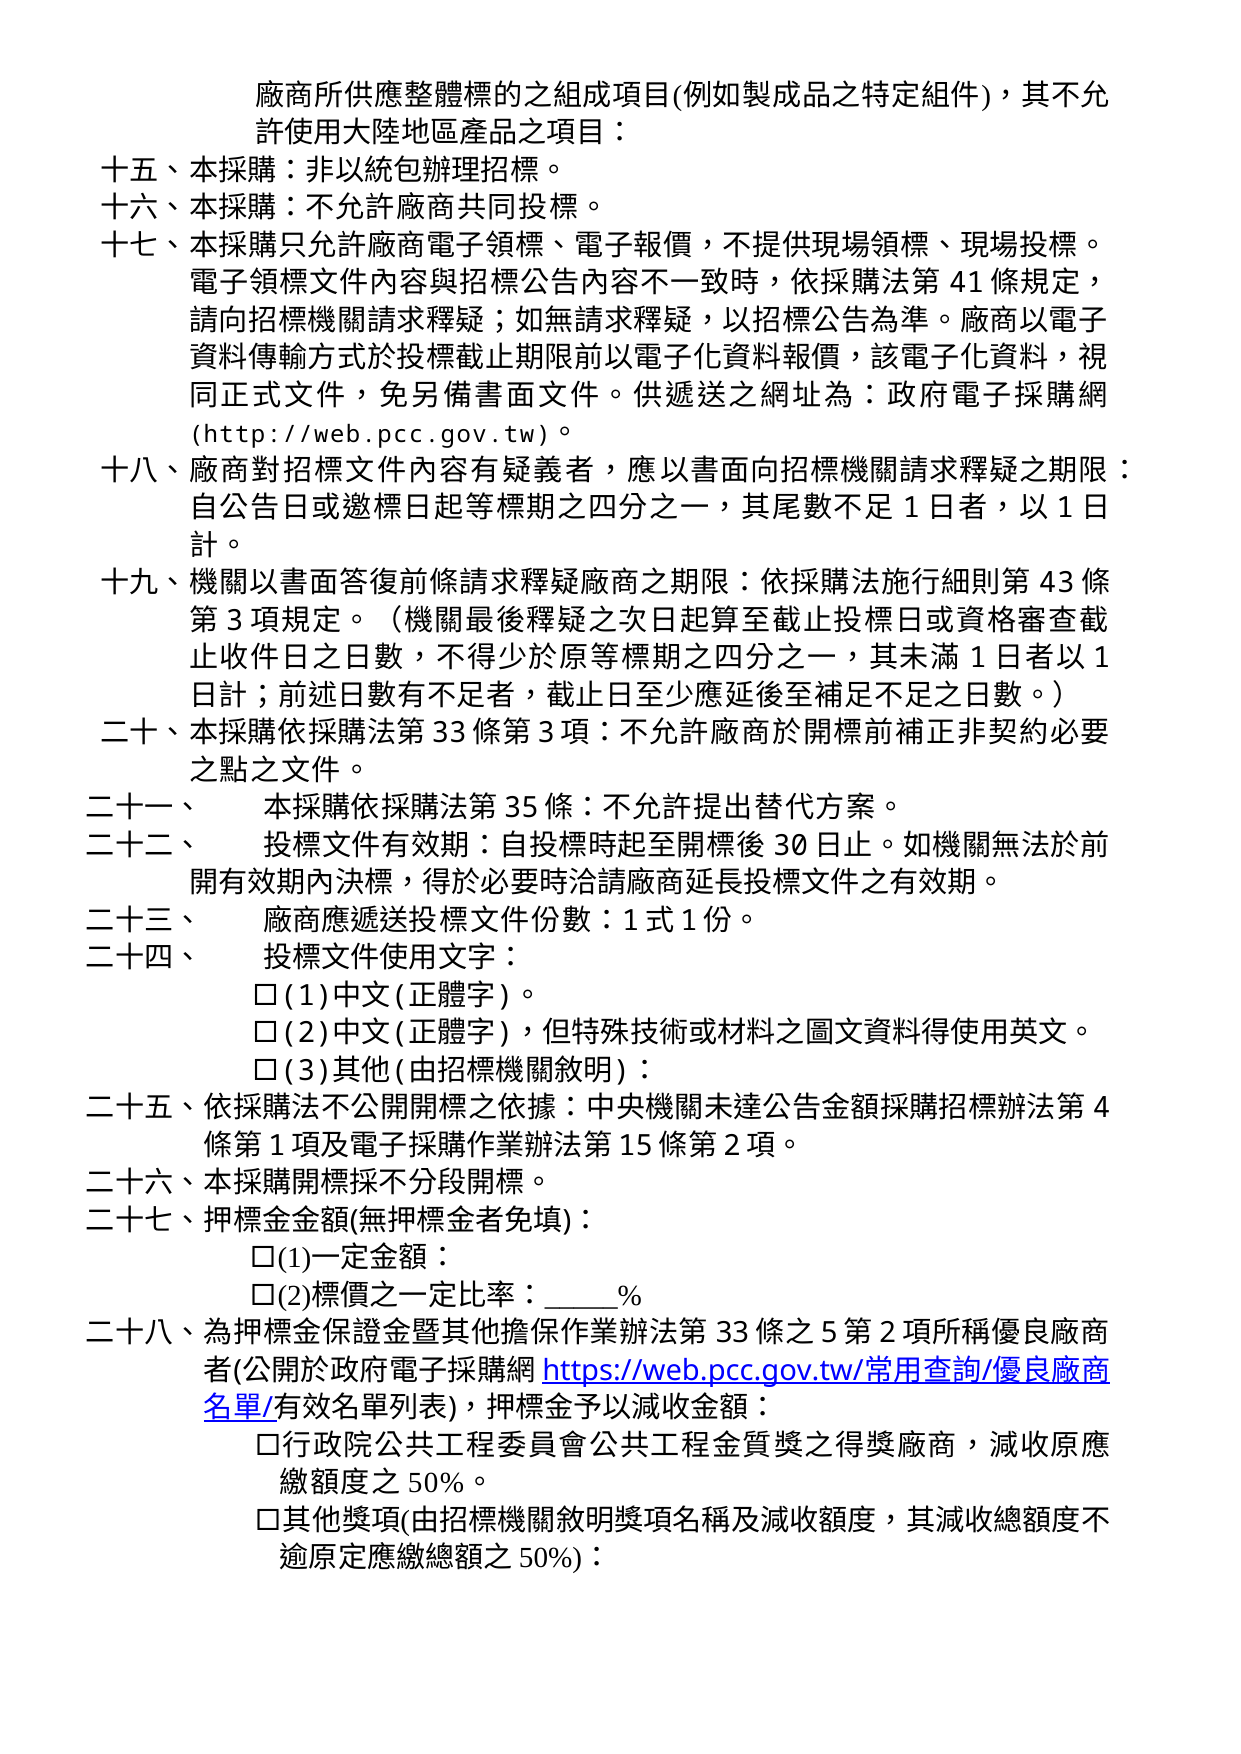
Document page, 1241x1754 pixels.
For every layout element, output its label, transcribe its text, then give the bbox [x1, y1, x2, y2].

text 其他獎項(由招標機關敘明獎項名稱及減收額度，其減收總額度不逾原定應繳總額之50%)： [255, 1500, 1110, 1575]
list 投標文件使用文字： [86, 937, 1110, 975]
text (1)中文(正體字)。 [130, 975, 1110, 1012]
list 本採購開標採不分段開標。 [86, 1162, 1110, 1200]
text 廠商所供應整體標的之組成項目(例如製成品之特定組件)，其不允許使用大陸地區產品之項目： [255, 75, 1110, 150]
list 本採購只允許廠商電子領標、電子報價，不提供現場領標、現場投標。電子領標文件內容與招標公告內容不一致時，依採購法第41條規定，請向招標機關請求釋疑；如無請求釋疑，以招標公告為準。廠商以電子資料傳輸方式於投標截止期限前以電子化資料報價，該電子化資料，視同正式文件，免另備書面文件。供遞送之網址為：政府電子採購網(http://web.pcc.gov.tw)。 [100, 225, 1110, 450]
list 本採購：不允許廠商共同投標。 [100, 187, 1110, 225]
text (3)其他(由招標機關敘明)： [130, 1050, 1110, 1087]
text (2)中文(正體字)，但特殊技術或材料之圖文資料得使用英文。 [130, 1012, 1110, 1050]
list 本採購：非以統包辦理招標。 [100, 150, 1110, 187]
list 本採購依採購法第33條第3項：不允許廠商於開標前補正非契約必要之點之文件。 [100, 712, 1110, 787]
list 為押標金保證金暨其他擔保作業辦法第33條之5第2項所稱優良廠商者(公開於政府電子採購網https://web.pcc.gov.tw/常用查詢/優良廠商名單/有效名單列表)，押標金予以減收金額： [86, 1312, 1110, 1425]
list 押標金金額(無押標金者免填)： [86, 1200, 1110, 1237]
list 廠商應遞送投標文件份數：1式1份。 [86, 900, 1110, 937]
text (1)一定金額： [250, 1237, 1110, 1275]
list 本採購依採購法第35條：不允許提出替代方案。 [86, 787, 1110, 825]
list 廠商對招標文件內容有疑義者，應以書面向招標機關請求釋疑之期限：自公告日或邀標日起等標期之四分之一，其尾數不足1日者，以1日計。 [100, 450, 1110, 562]
list 投標文件有效期：自投標時起至開標後30日止。如機關無法於前開有效期內決標，得於必要時洽請廠商延長投標文件之有效期。 [86, 825, 1110, 900]
list 依採購法不公開開標之依據：中央機關未達公告金額採購招標辦法第4條第1項及電子採購作業辦法第15條第2項。 [86, 1087, 1110, 1162]
text 行政院公共工程委員會公共工程金質獎之得獎廠商，減收原應繳額度之50%。 [255, 1425, 1110, 1500]
list 機關以書面答復前條請求釋疑廠商之期限：依採購法施行細則第43條第3項規定。（機關最後釋疑之次日起算至截止投標日或資格審查截止收件日之日數，不得少於原等標期之四分之一，其未滿1日者以1日計；前述日數有不足者，截止日至少應延後至補足不足之日數。） [100, 562, 1110, 712]
text (2)標價之一定比率：_____% [250, 1275, 1110, 1312]
